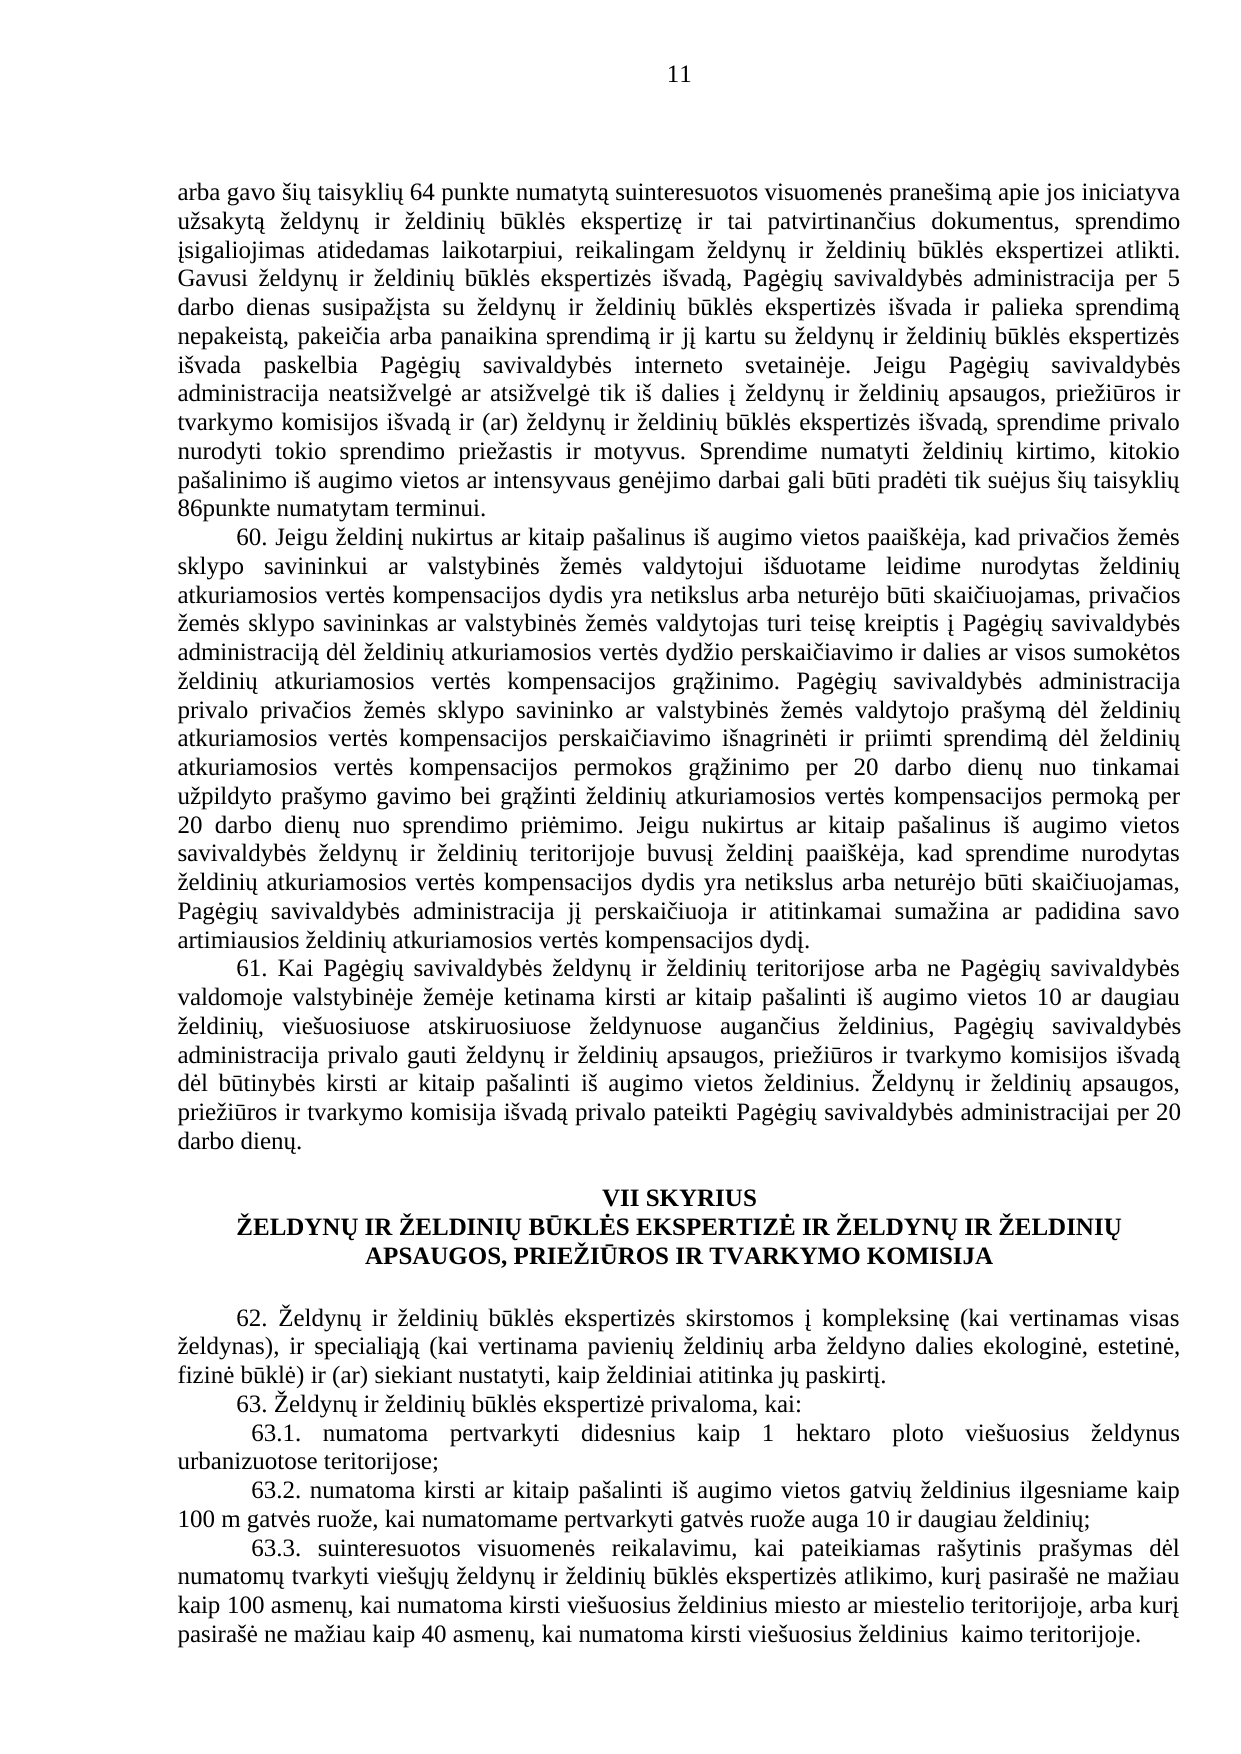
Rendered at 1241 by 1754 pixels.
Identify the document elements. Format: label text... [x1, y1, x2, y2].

text 63.1. numatoma pertvarkyti didesnius kaip 1 hektaro ploto viešuosius želdynus urbanizuotose teritorijose; [177, 1418, 1181, 1475]
text 63. Želdynų ir želdinių būklės ekspertizė privaloma, kai: [177, 1389, 1181, 1418]
text VII SKYRIUS [177, 1183, 1181, 1212]
text 63.3. suinteresuotos visuomenės reikalavimu, kai pateikiamas rašytinis prašymas dėl numatomų tvarkyti viešųjų želdynų ir želdinių būklės ekspertizės atlikimo, kurį pasirašė ne mažiau kaip 100 asmenų, kai numatoma kirsti viešuosius želdinius miesto ar miestelio teritorijoje, arba kurį pasirašė ne mažiau kaip 40 asmenų, kai numatoma kirsti viešuosius želdinius kaimo teritorijoje. [177, 1533, 1181, 1648]
text 60. Jeigu želdinį nukirtus ar kitaip pašalinus iš augimo vietos paaiškėja, kad privačios žemės sklypo savininkui ar valstybinės žemės valdytojui išduotame leidime nurodytas želdinių atkuriamosios vertės kompensacijos dydis yra netikslus arba neturėjo būti skaičiuojamas, privačios žemės sklypo savininkas ar valstybinės žemės valdytojas turi teisę kreiptis į Pagėgių savivaldybės administraciją dėl želdinių atkuriamosios vertės dydžio perskaičiavimo ir dalies ar visos sumokėtos želdinių atkuriamosios vertės kompensacijos grąžinimo. Pagėgių savivaldybės administracija privalo privačios žemės sklypo savininko ar valstybinės žemės valdytojo prašymą dėl želdinių atkuriamosios vertės kompensacijos perskaičiavimo išnagrinėti ir priimti sprendimą dėl želdinių atkuriamosios vertės kompensacijos permokos grąžinimo per 20 darbo dienų nuo tinkamai užpildyto prašymo gavimo bei grąžinti želdinių atkuriamosios vertės kompensacijos permoką per 20 darbo dienų nuo sprendimo priėmimo. Jeigu nukirtus ar kitaip pašalinus iš augimo vietos savivaldybės želdynų ir želdinių teritorijoje buvusį želdinį paaiškėja, kad sprendime nurodytas želdinių atkuriamosios vertės kompensacijos dydis yra netikslus arba neturėjo būti skaičiuojamas, Pagėgių savivaldybės administracija jį perskaičiuoja ir atitinkamai sumažina ar padidina savo artimiausios želdinių atkuriamosios vertės kompensacijos dydį. [177, 522, 1181, 953]
text 63.2. numatoma kirsti ar kitaip pašalinti iš augimo vietos gatvių želdinius ilgesniame kaip 100 m gatvės ruože, kai numatomame pertvarkyti gatvės ruože auga 10 ir daugiau želdinių; [177, 1475, 1181, 1533]
text 62. Želdynų ir želdinių būklės ekspertizės skirstomos į kompleksinę (kai vertinamas visas želdynas), ir specialiąją (kai vertinama pavienių želdinių arba želdyno dalies ekologinė, estetinė, fizinė būklė) ir (ar) siekiant nustatyti, kaip želdiniai atitinka jų paskirtį. [177, 1303, 1181, 1389]
text 61. Kai Pagėgių savivaldybės želdynų ir želdinių teritorijose arba ne Pagėgių savivaldybės valdomoje valstybinėje žemėje ketinama kirsti ar kitaip pašalinti iš augimo vietos 10 ar daugiau želdinių, viešuosiuose atskiruosiuose želdynuose augančius želdinius, Pagėgių savivaldybės administracija privalo gauti želdynų ir želdinių apsaugos, priežiūros ir tvarkymo komisijos išvadą dėl būtinybės kirsti ar kitaip pašalinti iš augimo vietos želdinius. Želdynų ir želdinių apsaugos, priežiūros ir tvarkymo komisija išvadą privalo pateikti Pagėgių savivaldybės administracijai per 20 darbo dienų. [177, 953, 1181, 1155]
text ŽELDYNŲ IR ŽELDINIŲ BŪKLĖS EKSPERTIZĖ IR ŽELDYNŲ IR ŽELDINIŲ APSAUGOS, PRIEŽIŪROS IR TVARKYMO KOMISIJA [177, 1212, 1181, 1270]
text arba gavo šių taisyklių 64 punkte numatytą suinteresuotos visuomenės pranešimą apie jos iniciatyva užsakytą želdynų ir želdinių būklės ekspertizę ir tai patvirtinančius dokumentus, sprendimo įsigaliojimas atidedamas laikotarpiui, reikalingam želdynų ir želdinių būklės ekspertizei atlikti. Gavusi želdynų ir želdinių būklės ekspertizės išvadą, Pagėgių savivaldybės administracija per 5 darbo dienas susipažįsta su želdynų ir želdinių būklės ekspertizės išvada ir palieka sprendimą nepakeistą, pakeičia arba panaikina sprendimą ir jį kartu su želdynų ir želdinių būklės ekspertizės išvada paskelbia Pagėgių savivaldybės interneto svetainėje. Jeigu Pagėgių savivaldybės administracija neatsižvelgė ar atsižvelgė tik iš dalies į želdynų ir želdinių apsaugos, priežiūros ir tvarkymo komisijos išvadą ir (ar) želdynų ir želdinių būklės ekspertizės išvadą, sprendime privalo nurodyti tokio sprendimo priežastis ir motyvus. Sprendime numatyti želdinių kirtimo, kitokio pašalinimo iš augimo vietos ar intensyvaus genėjimo darbai gali būti pradėti tik suėjus šių taisyklių 86punkte numatytam terminui. [177, 177, 1181, 522]
